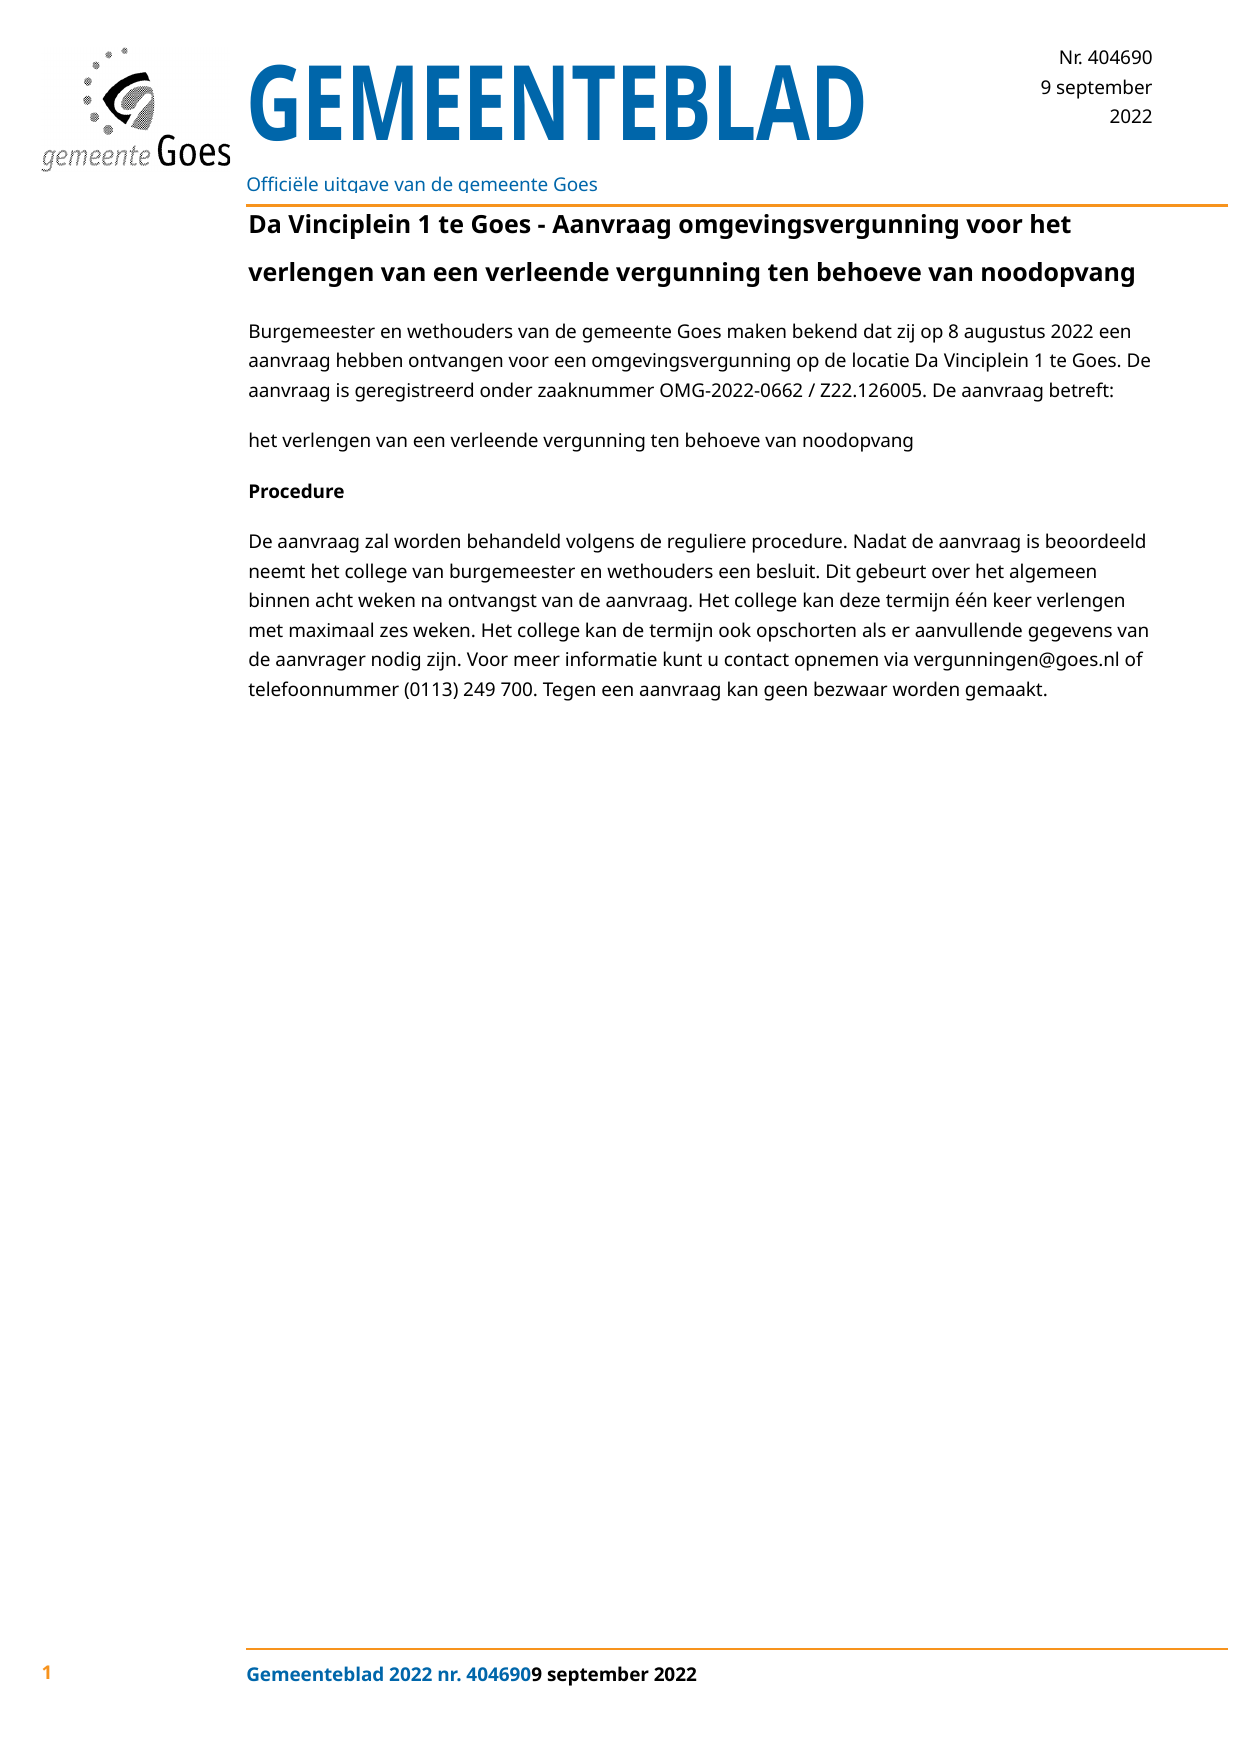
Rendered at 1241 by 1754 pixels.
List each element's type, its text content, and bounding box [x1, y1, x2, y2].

text Burgemeester en wethouders van de gemeente Goes maken bekend dat zij op 8 augustus 2022 een aanvraag hebben ontvangen voor een omgevingsvergunning op de locatie Da Vinciplein 1 te Goes. De aanvraag is geregistreerd onder zaaknummer OMG-2022-0662 / Z22.126005. De aanvraag betreft: [248, 318, 1152, 403]
text De aanvraag zal worden behandeld volgens de reguliere procedure. Nadat de aanvraag is beoordeeld neemt het college van burgemeester en wethouders een besluit. Dit gebeurt over het algemeen binnen acht weken na ontvangst van de aanvraag. Het college kan deze termijn één keer verlengen met maximaal zes weken. Het college kan de termijn ook opschorten als er aanvullende gegevens van de aanvrager nodig zijn. Voor meer informatie kunt u contact opnemen via vergunningen@goes.nl of telefoonnummer (0113) 249 700. Tegen een aanvraag kan geen bezwaar worden gemaakt. [248, 528, 1152, 702]
text Da Vinciplein 1 te Goes - Aanvraag omgevingsvergunning voor het verlengen van een verleende vergunning ten behoeve van noodopvang [248, 207, 1152, 288]
picture [41, 47, 231, 172]
text Procedure [248, 478, 1152, 504]
text het verlengen van een verleende vergunning ten behoeve van noodopvang [248, 427, 1152, 453]
